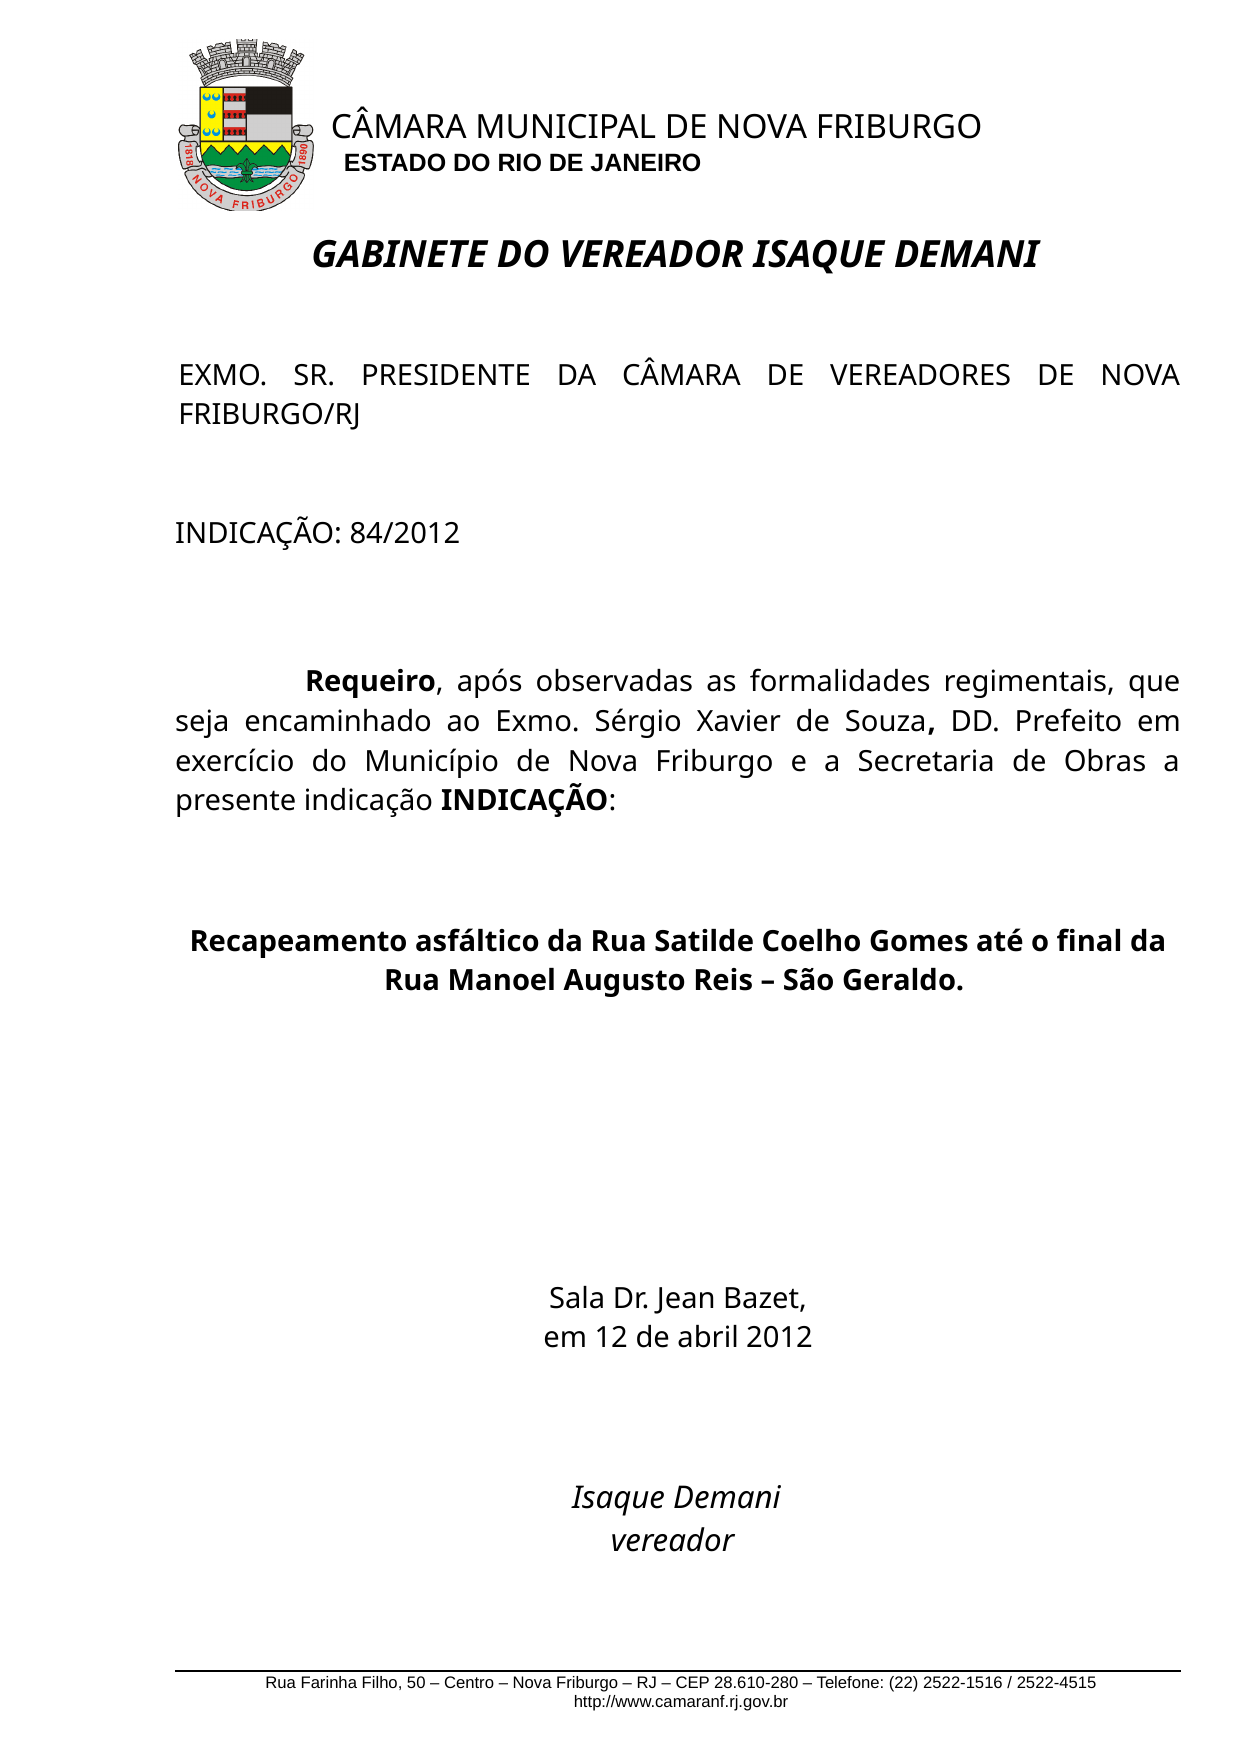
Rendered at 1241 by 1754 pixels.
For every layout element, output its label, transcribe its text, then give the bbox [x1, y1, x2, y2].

text Requeiro, após observadas as formalidades regimentais, que seja encaminhado ao Exmo. Sérgio Xavier de Souza, DD. Prefeito em exercício do Município de Nova Friburgo e a Secretaria de Obras a presente indicação INDICAÇÃO: [175, 661, 1181, 819]
text INDICAÇÃO: 84/2012 [175, 513, 1181, 552]
text vereador [175, 1518, 1181, 1561]
text GABINETE DO VEREADOR ISAQUE DEMANI [173, 227, 1181, 278]
text Recapeamento asfáltico da Rua Satilde Coelho Gomes até o final da Rua Manoel Augusto Reis – São Geraldo. [175, 920, 1181, 999]
text Isaque Demani [175, 1476, 1181, 1518]
text em 12 de abril 2012 [175, 1317, 1181, 1356]
text Sala Dr. Jean Bazet, [175, 1277, 1181, 1317]
text EXMO. SR. PRESIDENTE DA CÂMARA DE VEREADORES DE NOVA FRIBURGO/RJ [178, 354, 1181, 433]
